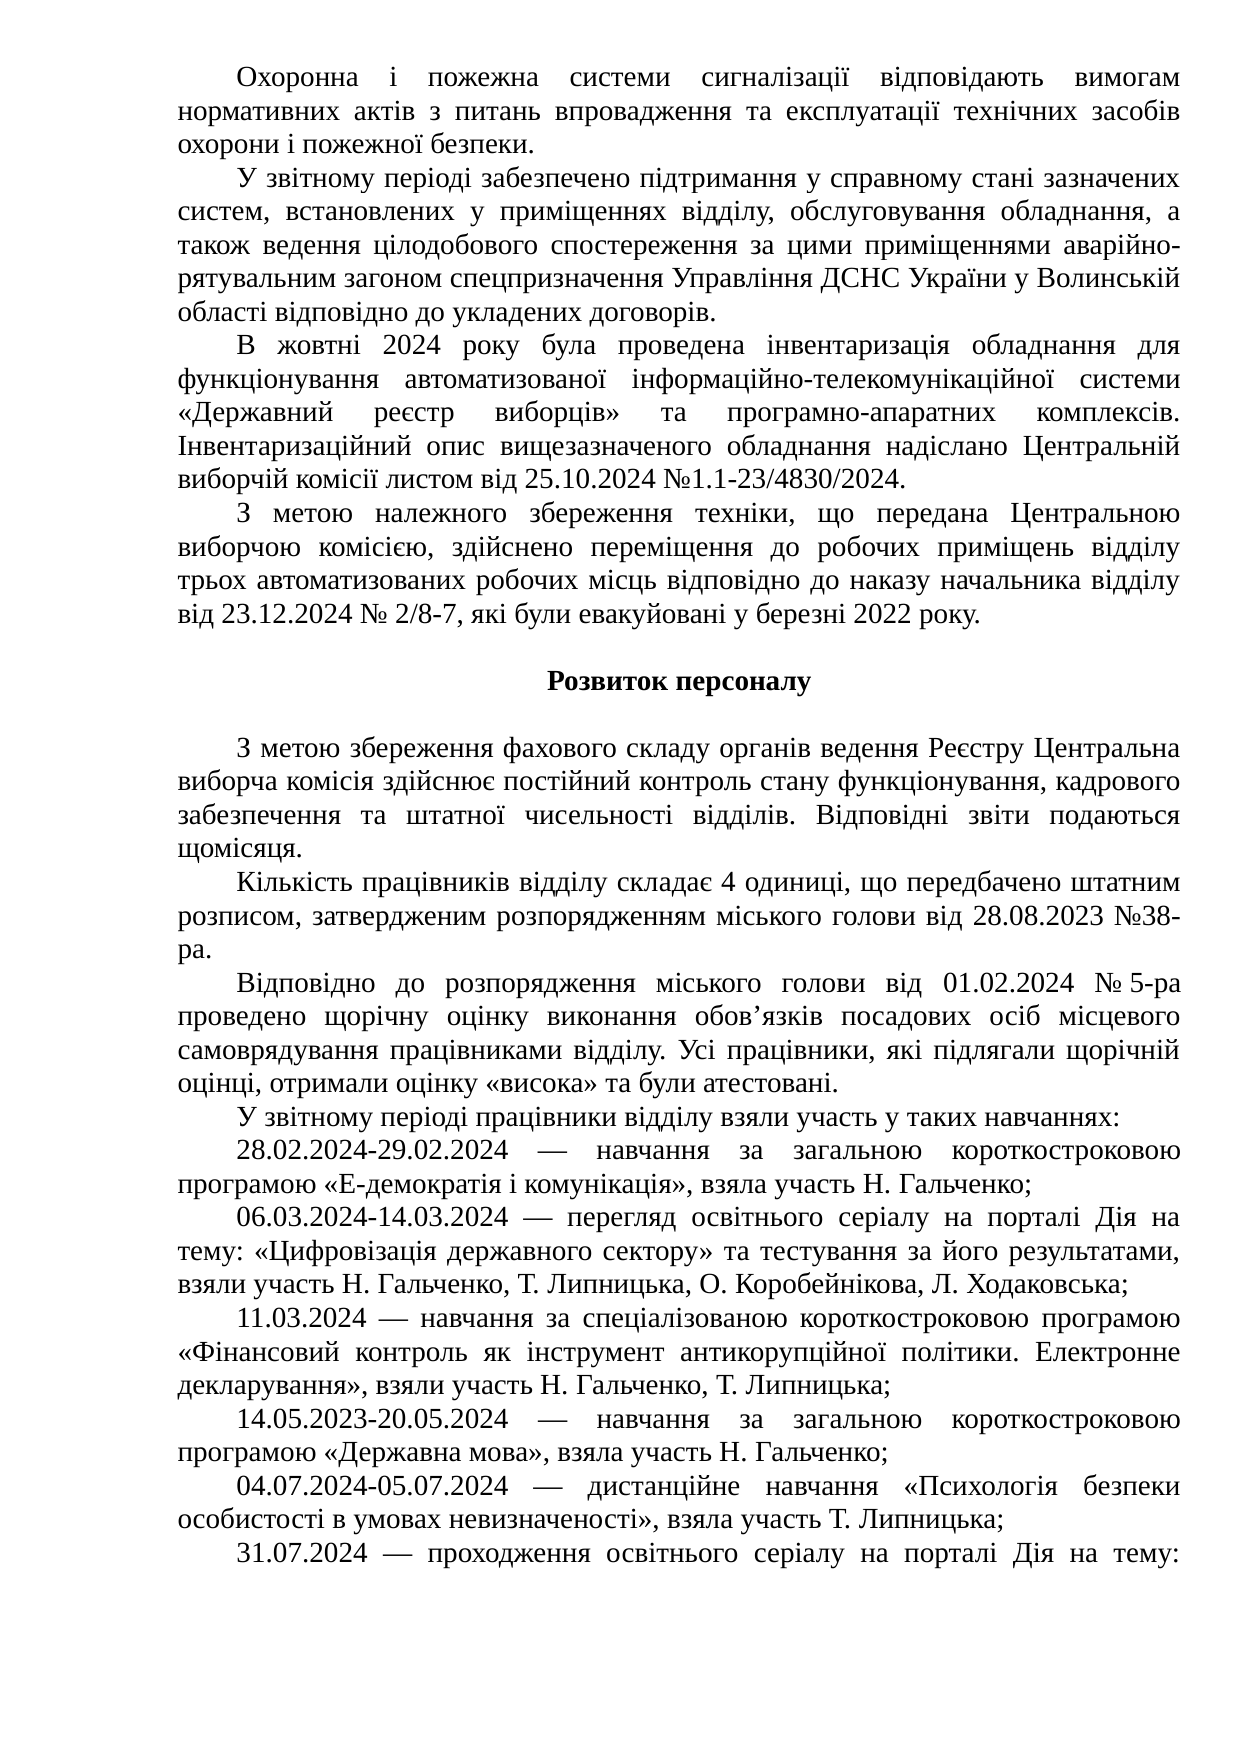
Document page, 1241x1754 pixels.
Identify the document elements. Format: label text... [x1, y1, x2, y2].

text З метою належного збереження техніки, що передана Центральною виборчою комісією, здійснено переміщення до робочих приміщень відділу трьох автоматизованих робочих місць відповідно до наказу начальника відділу від 23.12.2024 № 2/8-7, які були евакуйовані у березні 2022 року. [177, 495, 1181, 629]
text 31.07.2024 — проходження освітнього серіалу на порталі Дія на тему: [177, 1535, 1181, 1568]
text Розвиток персоналу [177, 663, 1181, 696]
text Охоронна і пожежна системи сигналізації відповідають вимогам нормативних актів з питань впровадження та експлуатації технічних засобів охорони і пожежної безпеки. [177, 59, 1181, 160]
text У звітному періоді працівники відділу взяли участь у таких навчаннях: [177, 1099, 1181, 1132]
text 28.02.2024-29.02.2024 — навчання за загальною короткостроковою програмою «Е-демократія і комунікація», взяла участь Н. Гальченко; [177, 1132, 1181, 1199]
text У звітному періоді забезпечено підтримання у справному стані зазначених систем, встановлених у приміщеннях відділу, обслуговування обладнання, а також ведення цілодобового спостереження за цими приміщеннями аварійно-рятувальним загоном спецпризначення Управління ДСНС України у Волинській області відповідно до укладених договорів. [177, 160, 1181, 327]
text 06.03.2024-14.03.2024 — перегляд освітнього серіалу на порталі Дія на тему: «Цифровізація державного сектору» та тестування за його результатами, взяли участь Н. Гальченко, Т. Липницька, О. Коробейнікова, Л. Ходаковська; [177, 1199, 1181, 1300]
text Кількість працівників відділу складає 4 одиниці, що передбачено штатним розписом, затвердженим розпорядженням міського голови від 28.08.2023 №38-ра. [177, 864, 1181, 965]
text В жовтні 2024 року була проведена інвентаризація обладнання для функціонування автоматизованої інформаційно-телекомунікаційної системи «Державний реєстр виборців» та програмно-апаратних комплексів. Інвентаризаційний опис вищезазначеного обладнання надіслано Центральній виборчій комісії листом від 25.10.2024 №1.1-23/4830/2024. [177, 327, 1181, 495]
text 14.05.2023-20.05.2024 — навчання за загальною короткостроковою програмою «Державна мова», взяла участь Н. Гальченко; [177, 1401, 1181, 1468]
text 11.03.2024 — навчання за спеціалізованою короткостроковою програмою «Фінансовий контроль як інструмент антикорупційної політики. Електронне декларування», взяли участь Н. Гальченко, Т. Липницька; [177, 1300, 1181, 1401]
text 04.07.2024-05.07.2024 — дистанційне навчання «Психологія безпеки особистості в умовах невизначеності», взяла участь Т. Липницька; [177, 1468, 1181, 1535]
text З метою збереження фахового складу органів ведення Реєстру Центральна виборча комісія здійснює постійний контроль стану функціонування, кадрового забезпечення та штатної чисельності відділів. Відповідні звіти подаються щомісяця. [177, 730, 1181, 864]
text Відповідно до розпорядження міського голови від 01.02.2024 № 5-ра проведено щорічну оцінку виконання обов’язків посадових осіб місцевого самоврядування працівниками відділу. Усі працівники, які підлягали щорічній оцінці, отримали оцінку «висока» та були атестовані. [177, 965, 1181, 1099]
